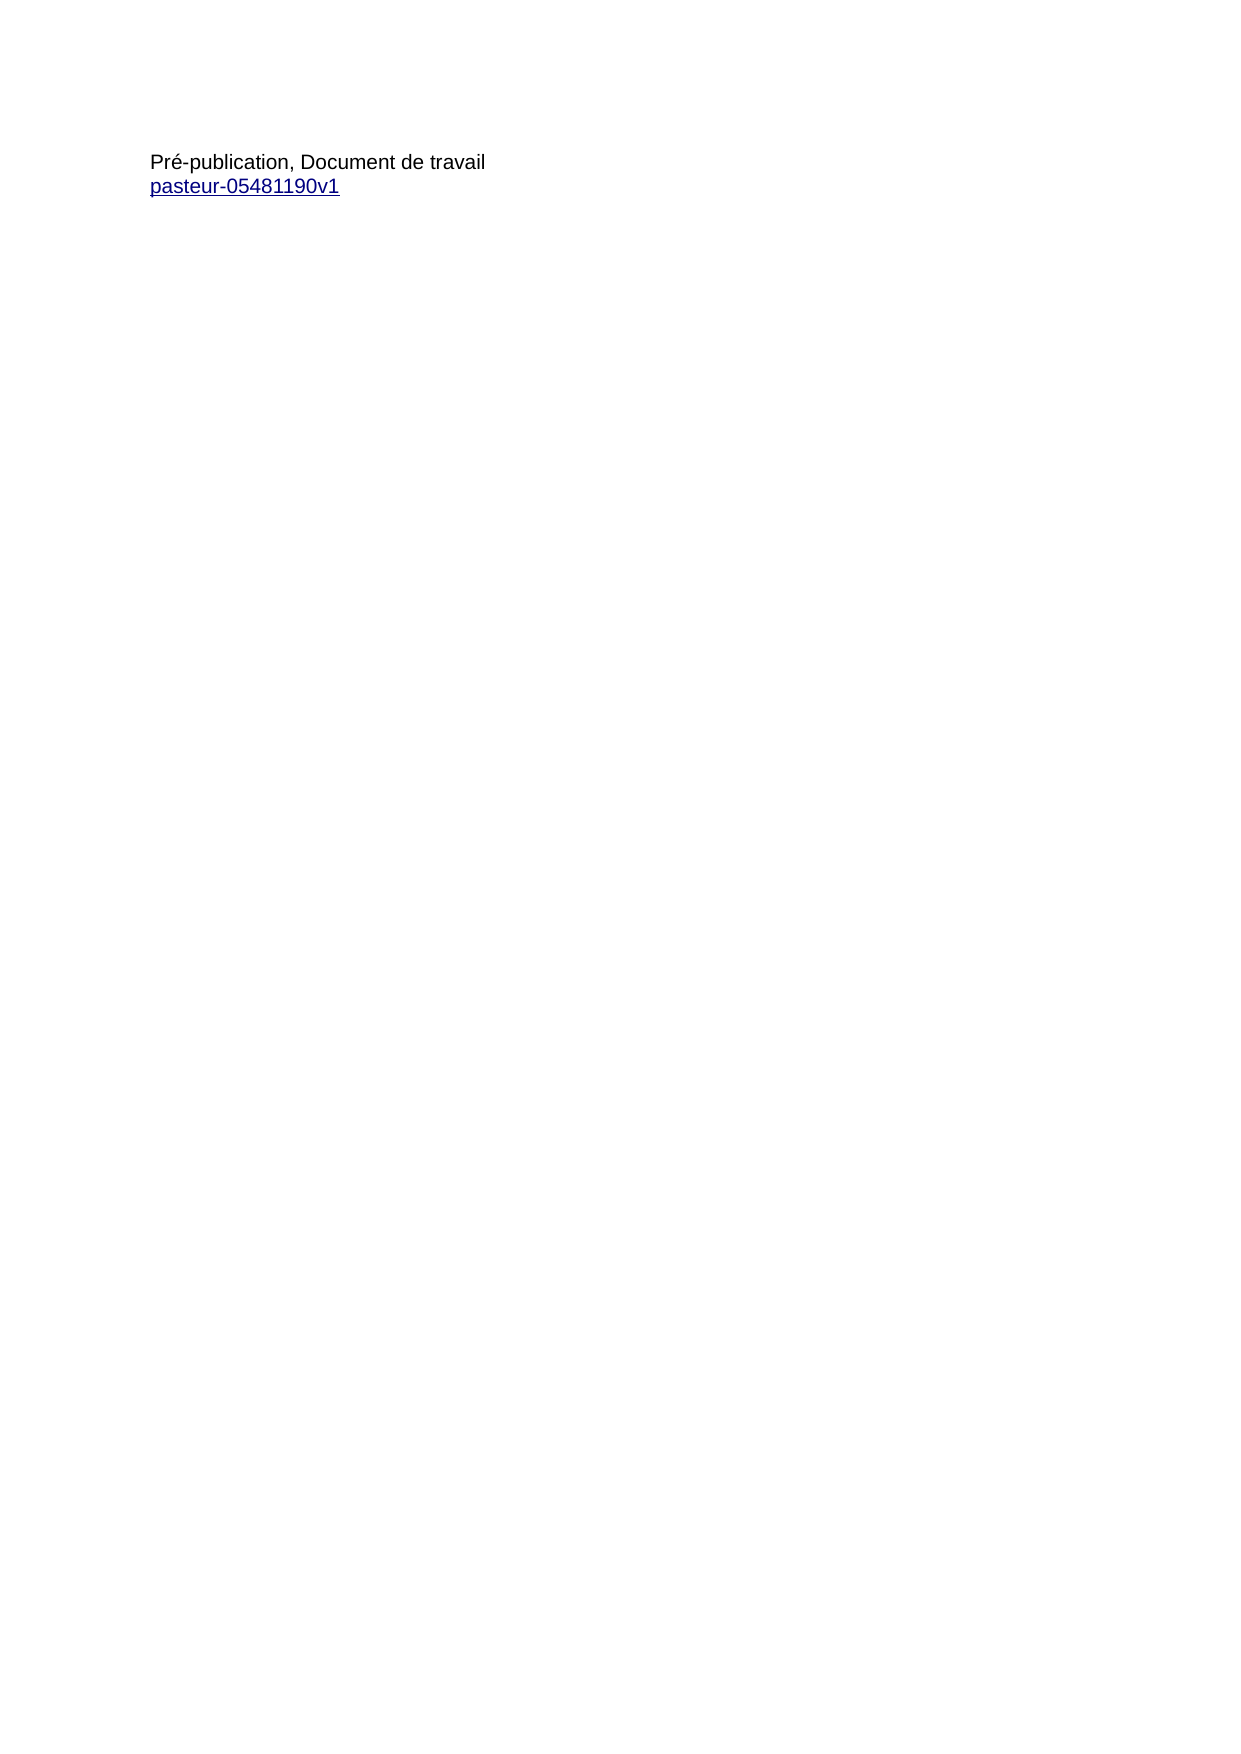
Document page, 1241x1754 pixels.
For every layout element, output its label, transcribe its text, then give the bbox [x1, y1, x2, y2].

table_header Pré-publication, Document de travail pasteur-05481190v1 [150, 150, 1090, 198]
